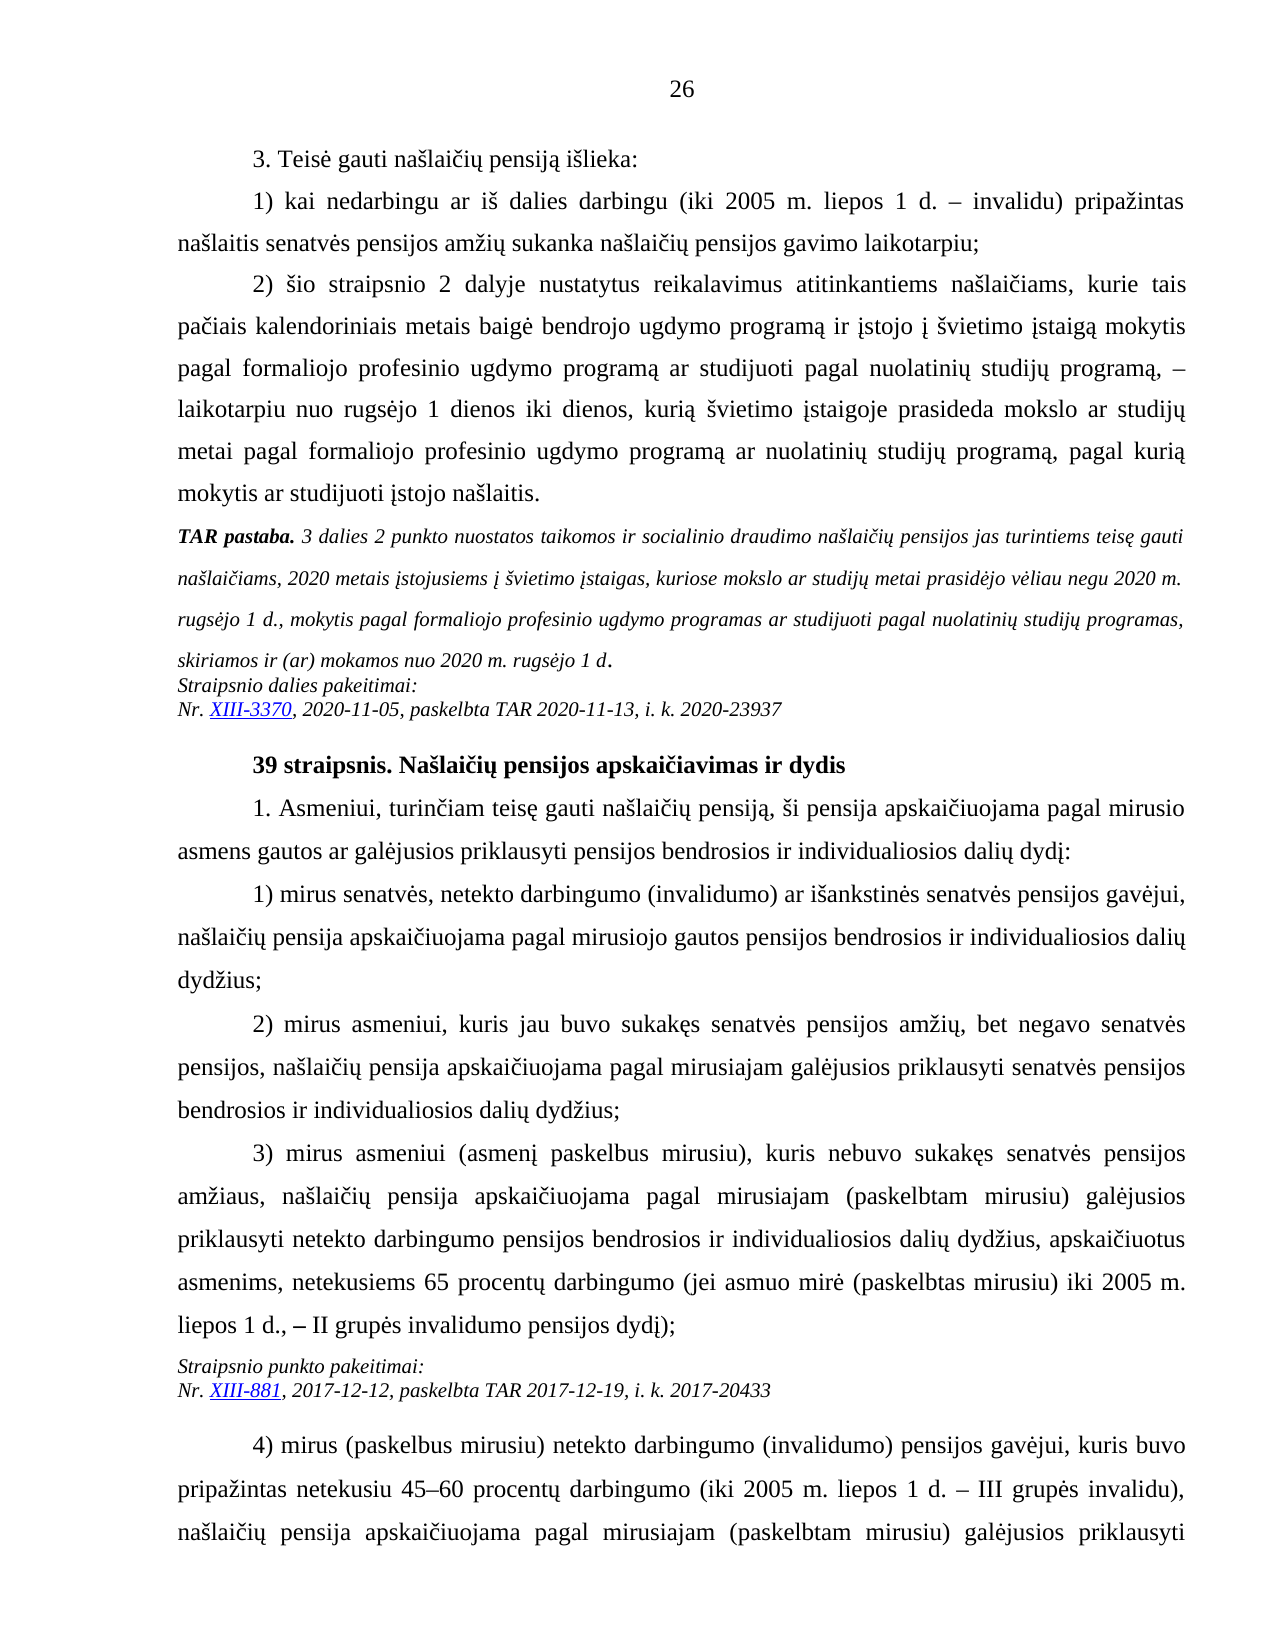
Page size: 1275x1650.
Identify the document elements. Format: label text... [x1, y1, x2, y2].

text 1) kai nedarbingu ar iš dalies darbingu (iki 2005 m. liepos 1 d. – invalidu) pripažintas našlaitis senatvės pensijos amžių sukanka našlaičių pensijos gavimo laikotarpiu; [177, 173, 1186, 256]
text Nr. XIII-3370, 2020-11-05, paskelbta TAR 2020-11-13, i. k. 2020-23937 [177, 697, 1186, 721]
text Straipsnio punkto pakeitimai: [177, 1354, 1186, 1378]
text TAR pastaba. 3 dalies 2 punkto nuostatos taikomos ir socialinio draudimo našlaičių pensijos jas turintiems teisę gauti našlaičiams, 2020 metais įstojusiems į švietimo įstaigas, kuriose mokslo ar studijų metai prasidėjo vėliau negu 2020 m. rugsėjo 1 d., mokytis pagal formaliojo profesinio ugdymo programas ar studijuoti pagal nuolatinių studijų programas, skiriamos ir (ar) mokamos nuo 2020 m. rugsėjo 1 d. [177, 506, 1186, 673]
text Straipsnio dalies pakeitimai: [177, 673, 1186, 697]
text 3) mirus asmeniui (asmenį paskelbus mirusiu), kuris nebuvo sukakęs senatvės pensijos amžiaus, našlaičių pensija apskaičiuojama pagal mirusiajam (paskelbtam mirusiu) galėjusios priklausyti netekto darbingumo pensijos bendrosios ir individualiosios dalių dydžius, apskaičiuotus asmenims, netekusiems 65 procentų darbingumo (jei asmuo mirė (paskelbtas mirusiu) iki 2005 m. liepos 1 d., – II grupės invalidumo pensijos dydį); [177, 1138, 1186, 1339]
text 2) šio straipsnio 2 dalyje nustatytus reikalavimus atitinkantiems našlaičiams, kurie tais pačiais kalendoriniais metais baigė bendrojo ugdymo programą ir įstojo į švietimo įstaigą mokytis pagal formaliojo profesinio ugdymo programą ar studijuoti pagal nuolatinių studijų programą, – laikotarpiu nuo rugsėjo 1 dienos iki dienos, kurią švietimo įstaigoje prasideda mokslo ar studijų metai pagal formaliojo profesinio ugdymo programą ar nuolatinių studijų programą, pagal kurią mokytis ar studijuoti įstojo našlaitis. [177, 256, 1186, 506]
text 2) mirus asmeniui, kuris jau buvo sukakęs senatvės pensijos amžių, bet negavo senatvės pensijos, našlaičių pensija apskaičiuojama pagal mirusiajam galėjusios priklausyti senatvės pensijos bendrosios ir individualiosios dalių dydžius; [177, 1009, 1186, 1124]
text 1. Asmeniui, turinčiam teisę gauti našlaičių pensiją, ši pensija apskaičiuojama pagal mirusio asmens gautos ar galėjusios priklausyti pensijos bendrosios ir individualiosios dalių dydį: [177, 793, 1186, 865]
text Nr. XIII-881, 2017-12-12, paskelbta TAR 2017-12-19, i. k. 2017-20433 [177, 1378, 1186, 1402]
text 4) mirus (paskelbus mirusiu) netekto darbingumo (invalidumo) pensijos gavėjui, kuris buvo pripažintas netekusiu 45–60 procentų darbingumo (iki 2005 m. liepos 1 d. – III grupės invalidu), našlaičių pensija apskaičiuojama pagal mirusiajam (paskelbtam mirusiu) galėjusios priklausyti [177, 1431, 1186, 1546]
text 3. Teisė gauti našlaičių pensiją išlieka: [177, 131, 1186, 173]
text 39 straipsnis. Našlaičių pensijos apskaičiavimas ir dydis [177, 750, 1186, 779]
text 1) mirus senatvės, netekto darbingumo (invalidumo) ar išankstinės senatvės pensijos gavėjui, našlaičių pensija apskaičiuojama pagal mirusiojo gautos pensijos bendrosios ir individualiosios dalių dydžius; [177, 879, 1186, 994]
